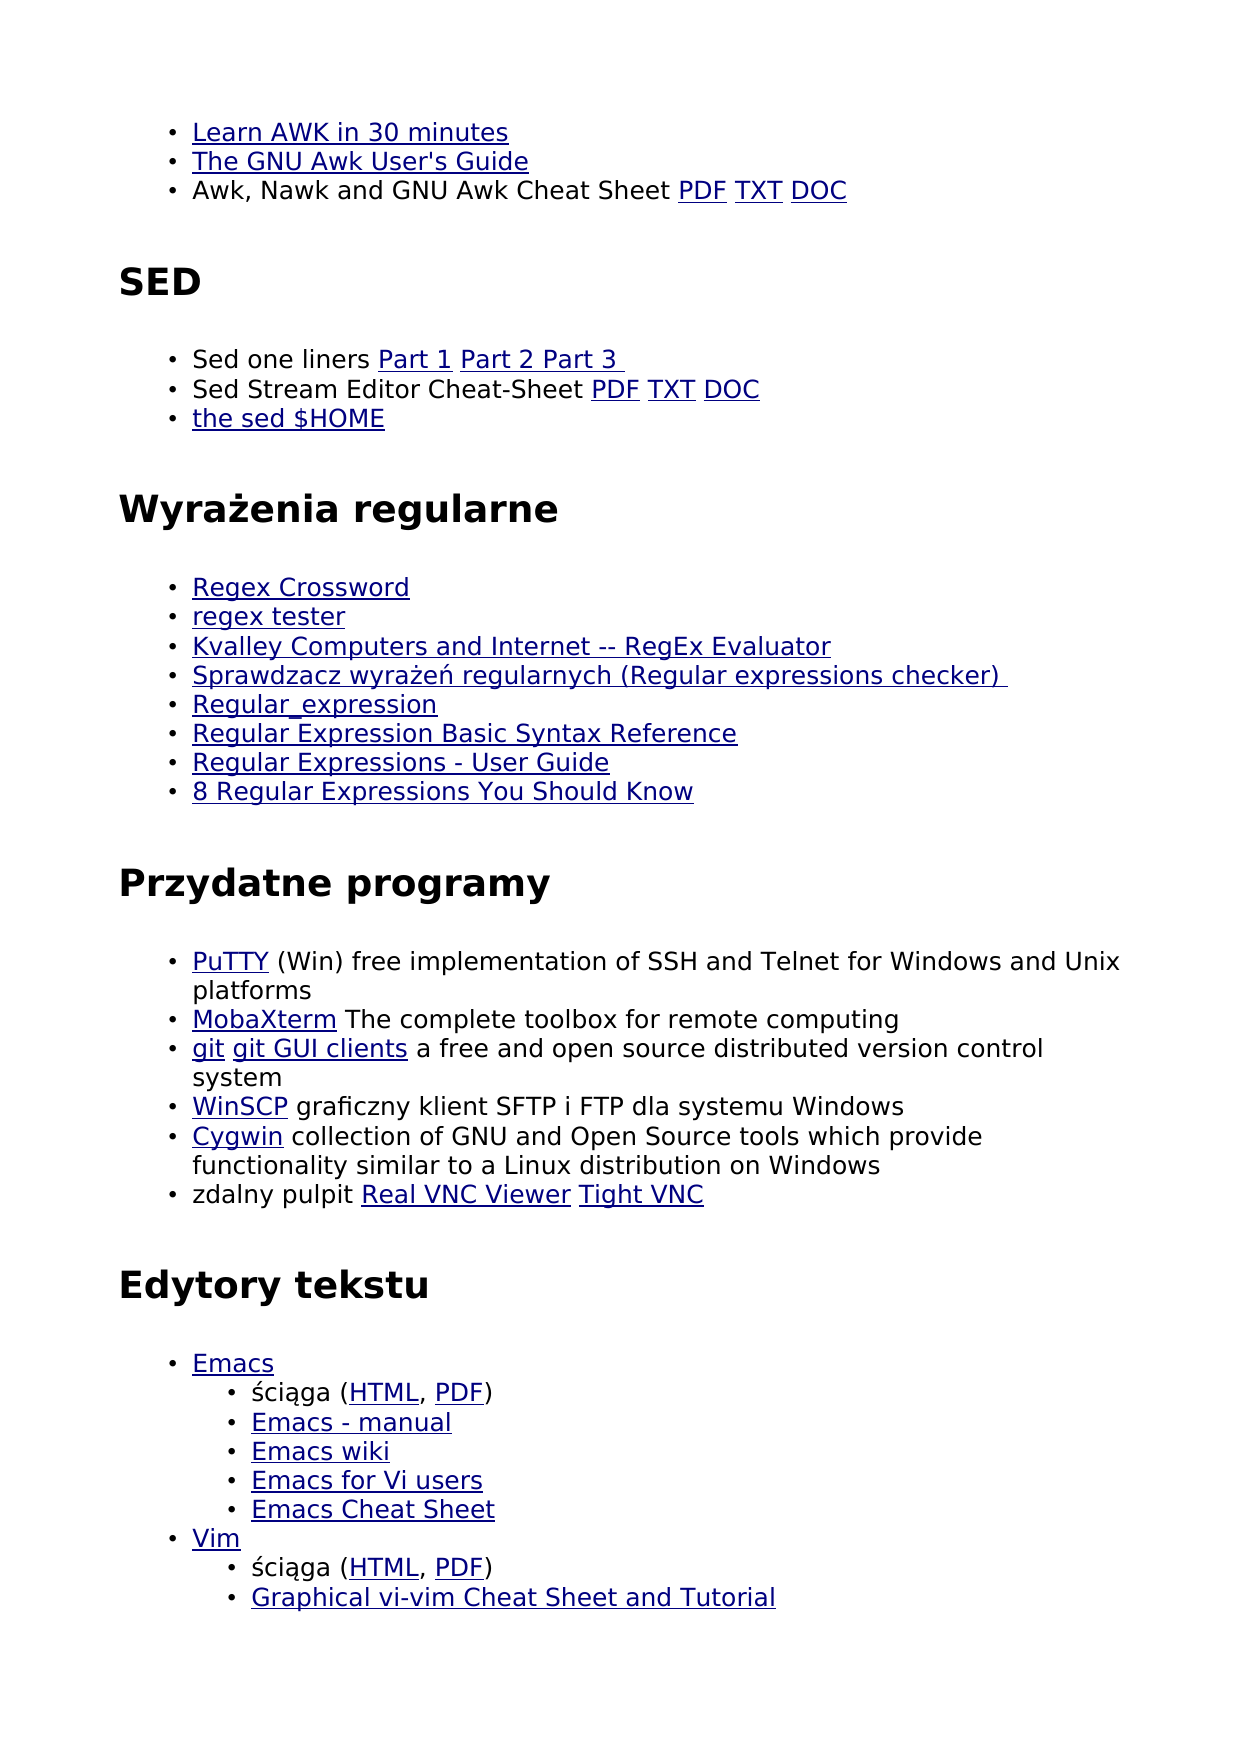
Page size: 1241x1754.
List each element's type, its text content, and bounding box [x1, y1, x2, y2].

list regex tester [177, 602, 1122, 632]
list Emacs for Vi users [236, 1466, 1122, 1495]
list Sed one liners Part 1 Part 2 Part 3 [177, 346, 1122, 375]
subtitle Przydatne programy [118, 861, 1122, 905]
list Kvalley Computers and Internet -- RegEx Evaluator [177, 632, 1122, 661]
list git git GUI clients a free and open source distributed version control system [177, 1034, 1122, 1093]
list Regular Expression Basic Syntax Reference [177, 719, 1122, 748]
list Vim [177, 1524, 1122, 1553]
list ściąga (HTML, PDF) [236, 1378, 1122, 1408]
list Sed Stream Editor Cheat-Sheet PDF TXT DOC [177, 375, 1122, 404]
list Cygwin collection of GNU and Open Source tools which provide functionality similar to a Linux distribution on Windows [177, 1122, 1122, 1180]
subtitle Wyrażenia regularne [118, 488, 1122, 531]
list Graphical vi-vim Cheat Sheet and Tutorial [236, 1583, 1122, 1612]
list Awk, Nawk and GNU Awk Cheat Sheet PDF TXT DOC [177, 176, 1122, 206]
list PuTTY (Win) free implementation of SSH and Telnet for Windows and Unix platforms [177, 947, 1122, 1005]
list Regex Crossword [177, 573, 1122, 602]
list The GNU Awk User's Guide [177, 147, 1122, 176]
list zdalny pulpit Real VNC Viewer Tight VNC [177, 1180, 1122, 1209]
subtitle Edytory tekstu [118, 1264, 1122, 1307]
list Emacs [177, 1349, 1122, 1378]
list Learn AWK in 30 minutes [177, 118, 1122, 147]
list ściąga (HTML, PDF) [236, 1553, 1122, 1583]
list WinSCP graficzny klient SFTP i FTP dla systemu Windows [177, 1093, 1122, 1122]
list Emacs wiki [236, 1437, 1122, 1466]
list Regular Expressions - User Guide [177, 748, 1122, 777]
subtitle SED [118, 260, 1122, 304]
list the sed $HOME [177, 404, 1122, 433]
list Emacs - manual [236, 1408, 1122, 1437]
list Sprawdzacz wyrażeń regularnych (Regular expressions checker) [177, 661, 1122, 690]
list Emacs Cheat Sheet [236, 1495, 1122, 1524]
list MobaXterm The complete toolbox for remote computing [177, 1005, 1122, 1034]
list Regular_expression [177, 690, 1122, 719]
list 8 Regular Expressions You Should Know [177, 777, 1122, 807]
